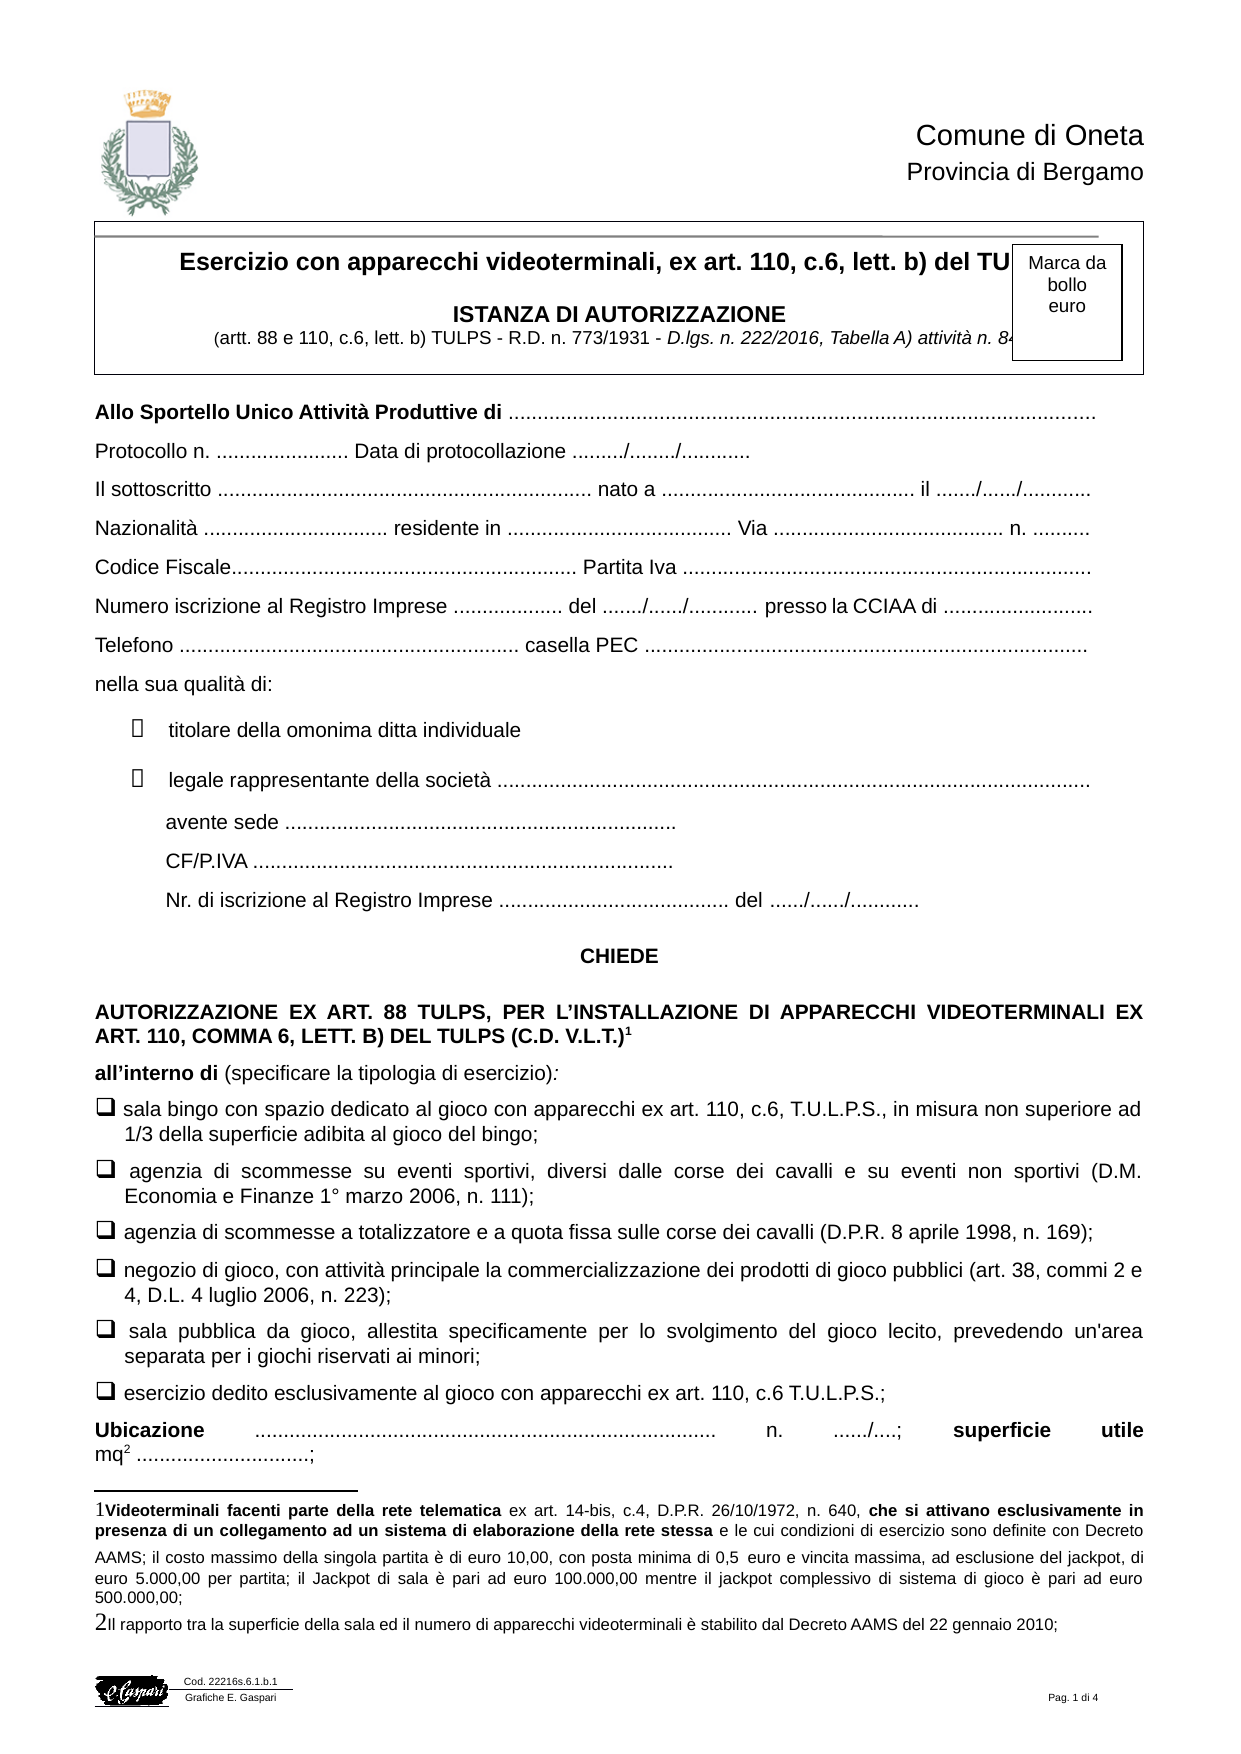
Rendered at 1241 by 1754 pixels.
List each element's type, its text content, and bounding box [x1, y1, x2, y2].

table_header Esercizio con apparecchi videoterminali, ex art. 110, c.6, lett. b) del TULPS ISTANZA DI AUTORIZZAZIONE (artt. 88 e 110, c.6, lett. b) TULPS - R.D. n. 773/1931 - D.lgs. n. 222/2016, Tabella A) attività n. 84) [95, 222, 1143, 373]
text nella sua qualità di: [94, 672, 1144, 696]
text  agenzia di scommesse a totalizzatore e a quota fissa sulle corse dei cavalli (D.P.R. 8 aprile 1998, n. 169); [94, 1220, 1144, 1245]
text  esercizio dedito esclusivamente al gioco con apparecchi ex art. 110, c.6 T.U.L.P.S.; [94, 1380, 1144, 1405]
text Il sottoscritto ................................................................. nato a ............................................ il ......./....../............ [94, 477, 1144, 501]
text all’interno di (specificare la tipologia di esercizio): [94, 1061, 1144, 1084]
text Provincia di Bergamo [200, 157, 1144, 185]
text Videoterminali facenti parte della rete telematica ex art. 14-bis, c.4, D.P.R. 26/10/1972, n. 640, che si attivano esclusivamente in presenza di un collegamento ad un sistema di elaborazione della rete stessa e le cui condizioni di esercizio sono definite con Decreto AAMS; il costo massimo della singola partita è di euro 10,00, con posta minima di 0,5 euro e vincita massima, ad esclusione del jackpot, di euro 5.000,00 per partita; il Jackpot di sala è pari ad euro 100.000,00 mentre il jackpot complessivo di sistema di gioco è pari ad euro 500.000,00; [94, 1497, 1144, 1607]
text  sala bingo con spazio dedicato al gioco con apparecchi ex art. 110, c.6, T.U.L.P.S., in misura non superiore ad 1/3 della superficie adibita al gioco del bingo; [94, 1097, 1144, 1146]
text avente sede .................................................................... [165, 810, 1144, 834]
text AUTORIZZAZIONE EX ART. 88 TULPS, PER L’INSTALLAZIONE DI APPARECCHI VIDEOTERMINALI EX ART. 110, COMMA 6, LETT. B) DEL TULPS (C.D. V.L.T.) [94, 1000, 1144, 1048]
text CHIEDE [94, 944, 1144, 968]
text Nazionalità ................................ residente in ....................................... Via ........................................ n. .......... [94, 516, 1144, 540]
text CF/P.IVA ......................................................................... [165, 849, 1144, 873]
picture [94, 1674, 168, 1706]
text Il rapporto tra la superficie della sala ed il numero di apparecchi videoterminali è stabilito dal Decreto AAMS del 22 gennaio 2010; [94, 1607, 1144, 1636]
text  titolare della omonima ditta individuale [130, 710, 1144, 744]
text  sala pubblica da gioco, allestita specificamente per lo svolgimento del gioco lecito, prevedendo un'area separata per i giochi riservati ai minori; [94, 1319, 1144, 1368]
text  agenzia di scommesse su eventi sportivi, diversi dalle corse dei cavalli e su eventi non sportivi (D.M. Economia e Finanze 1° marzo 2006, n. 111); [94, 1158, 1144, 1207]
text Numero iscrizione al Registro Imprese ................... del ......./....../............ presso la CCIAA di .......................... [94, 594, 1144, 618]
text  legale rappresentante della società ....................................................................................................... [130, 760, 1144, 794]
text  negozio di gioco, con attività principale la commercializzazione dei prodotti di gioco pubblici (art. 38, commi 2 e 4, D.L. 4 luglio 2006, n. 223); [94, 1257, 1144, 1306]
text Codice Fiscale............................................................ Partita Iva ....................................................................... [94, 555, 1144, 579]
picture [98, 87, 200, 219]
text Ubicazione ................................................................................ n. ....../....; superficie utile mq ..............................; [94, 1418, 1144, 1466]
text Protocollo n. ....................... Data di protocollazione ........./......../............ [94, 438, 1144, 462]
text Allo Sportello Unico Attività Produttive di [94, 399, 1144, 423]
text Comune di Oneta [200, 118, 1144, 152]
text Nr. di iscrizione al Registro Imprese ........................................ del ....../....../............ [165, 888, 1144, 912]
text Telefono ........................................................... casella PEC ............................................................................. [94, 633, 1144, 657]
